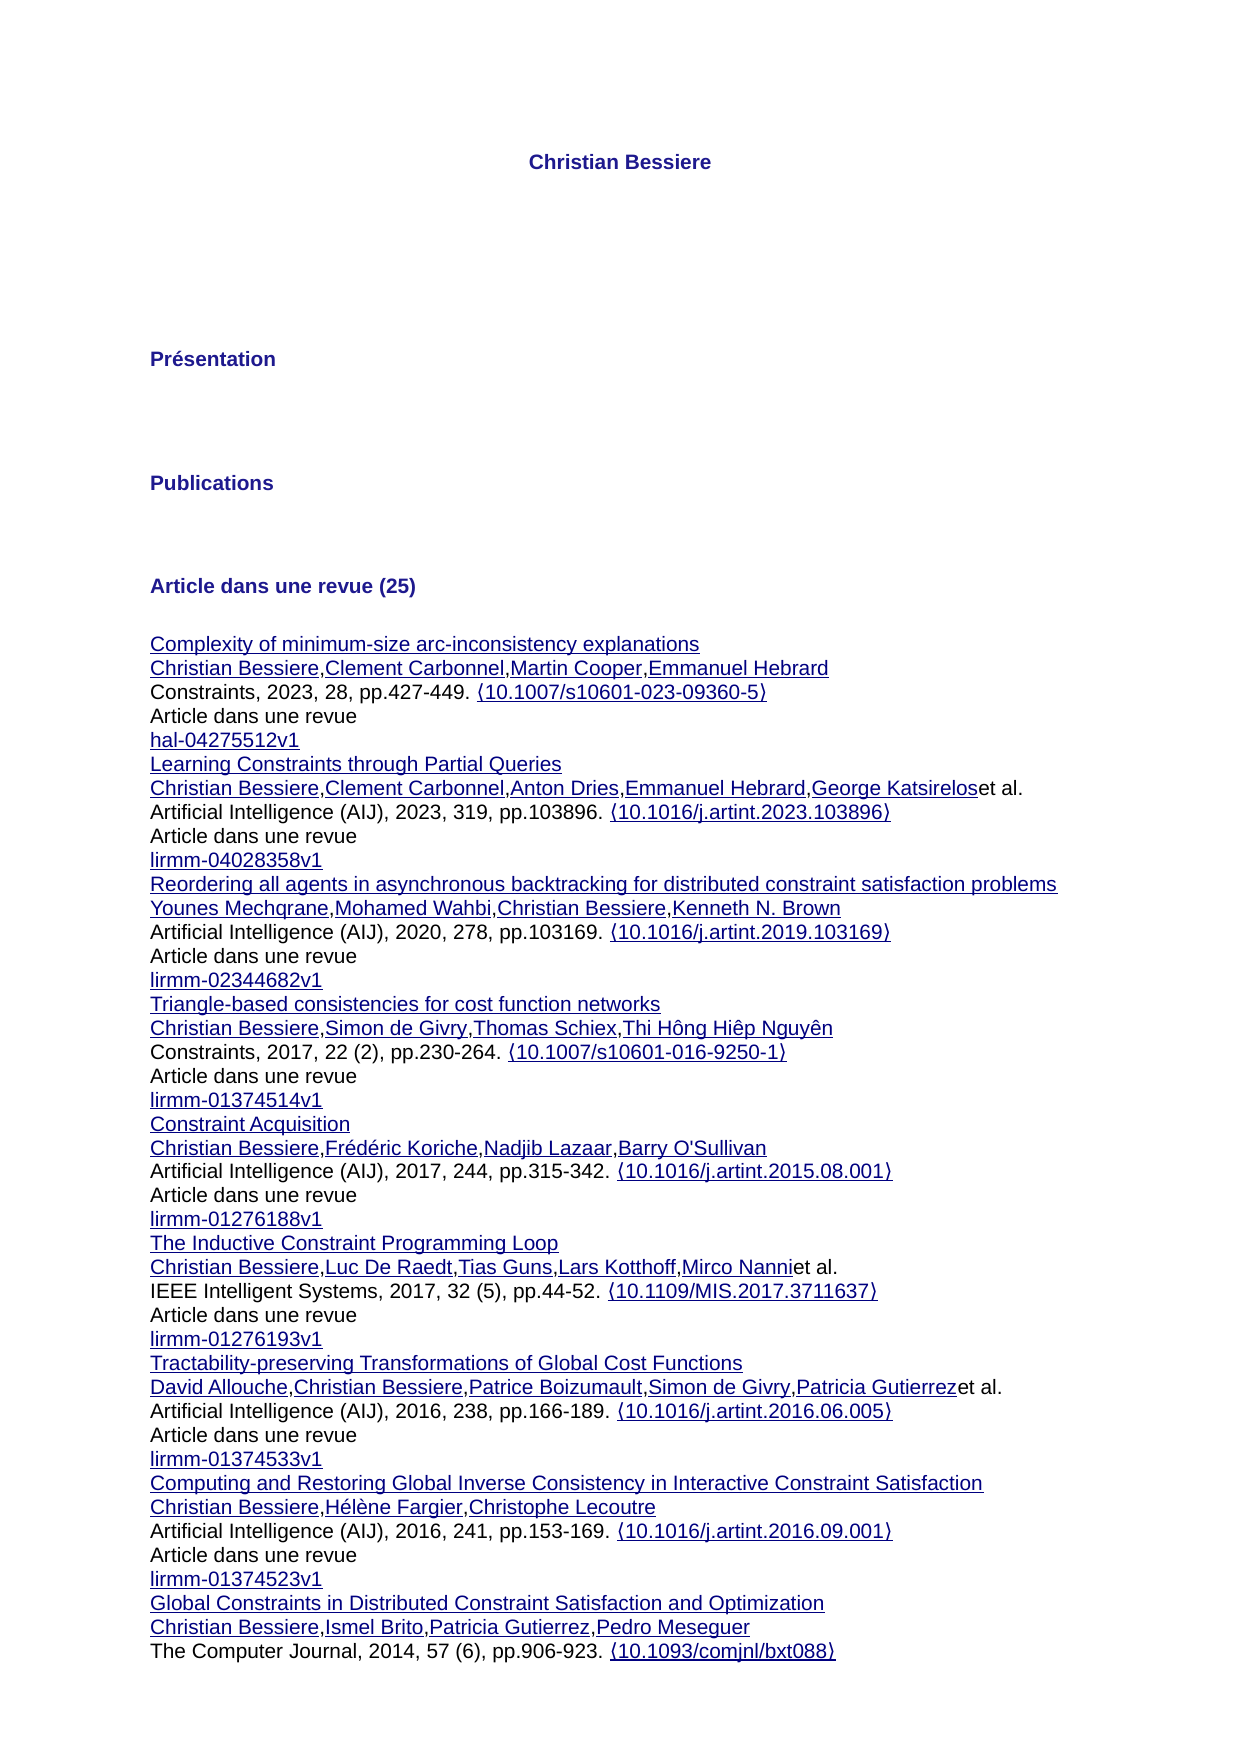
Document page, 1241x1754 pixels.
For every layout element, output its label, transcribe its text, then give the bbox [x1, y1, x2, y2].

table_cell The Inductive Constraint Programming Loop Christian Bessiere,Luc De Raedt,Tias Guns,Lars Kotthoff,Mirco Nanniet al. IEEE Intelligent Systems, 2017, 32 (5), pp.44-52. ⟨10.1109/MIS.2017.3711637⟩ Article dans une revue lirmm-01276193v1 [150, 1231, 1090, 1351]
table_cell Learning Constraints through Partial Queries Christian Bessiere,Clement Carbonnel,Anton Dries,Emmanuel Hebrard,George Katsireloset al. Artificial Intelligence (AIJ), 2023, 319, pp.103896. ⟨10.1016/j.artint.2023.103896⟩ Article dans une revue lirmm-04028358v1 [150, 752, 1090, 872]
subtitle Christian Bessiere [150, 150, 1090, 174]
table_cell Reordering all agents in asynchronous backtracking for distributed constraint satisfaction problems Younes Mechqrane,Mohamed Wahbi,Christian Bessiere,Kenneth N. Brown Artificial Intelligence (AIJ), 2020, 278, pp.103169. ⟨10.1016/j.artint.2019.103169⟩ Article dans une revue lirmm-02344682v1 [150, 872, 1090, 992]
table_header Complexity of minimum-size arc-inconsistency explanations Christian Bessiere,Clement Carbonnel,Martin Cooper,Emmanuel Hebrard Constraints, 2023, 28, pp.427-449. ⟨10.1007/s10601-023-09360-5⟩ Article dans une revue hal-04275512v1 [150, 632, 1090, 752]
table_cell Computing and Restoring Global Inverse Consistency in Interactive Constraint Satisfaction Christian Bessiere,Hélène Fargier,Christophe Lecoutre Artificial Intelligence (AIJ), 2016, 241, pp.153-169. ⟨10.1016/j.artint.2016.09.001⟩ Article dans une revue lirmm-01374523v1 [150, 1471, 1090, 1591]
table_cell Triangle-based consistencies for cost function networks Christian Bessiere,Simon de Givry,Thomas Schiex,Thi Hông Hiêp Nguyên Constraints, 2017, 22 (2), pp.230-264. ⟨10.1007/s10601-016-9250-1⟩ Article dans une revue lirmm-01374514v1 [150, 992, 1090, 1111]
table_cell Tractability-preserving Transformations of Global Cost Functions David Allouche,Christian Bessiere,Patrice Boizumault,Simon de Givry,Patricia Gutierrezet al. Artificial Intelligence (AIJ), 2016, 238, pp.166-189. ⟨10.1016/j.artint.2016.06.005⟩ Article dans une revue lirmm-01374533v1 [150, 1351, 1090, 1471]
table_cell Global Constraints in Distributed Constraint Satisfaction and Optimization Christian Bessiere,Ismel Brito,Patricia Gutierrez,Pedro Meseguer The Computer Journal, 2014, 57 (6), pp.906-923. ⟨10.1093/comjnl/bxt088⟩ [150, 1591, 1090, 1662]
subtitle Présentation [150, 347, 1090, 371]
subtitle Article dans une revue (25) [150, 574, 1090, 598]
subtitle Publications [150, 471, 1090, 495]
table_cell Constraint Acquisition Christian Bessiere,Frédéric Koriche,Nadjib Lazaar,Barry O'Sullivan Artificial Intelligence (AIJ), 2017, 244, pp.315-342. ⟨10.1016/j.artint.2015.08.001⟩ Article dans une revue lirmm-01276188v1 [150, 1111, 1090, 1231]
